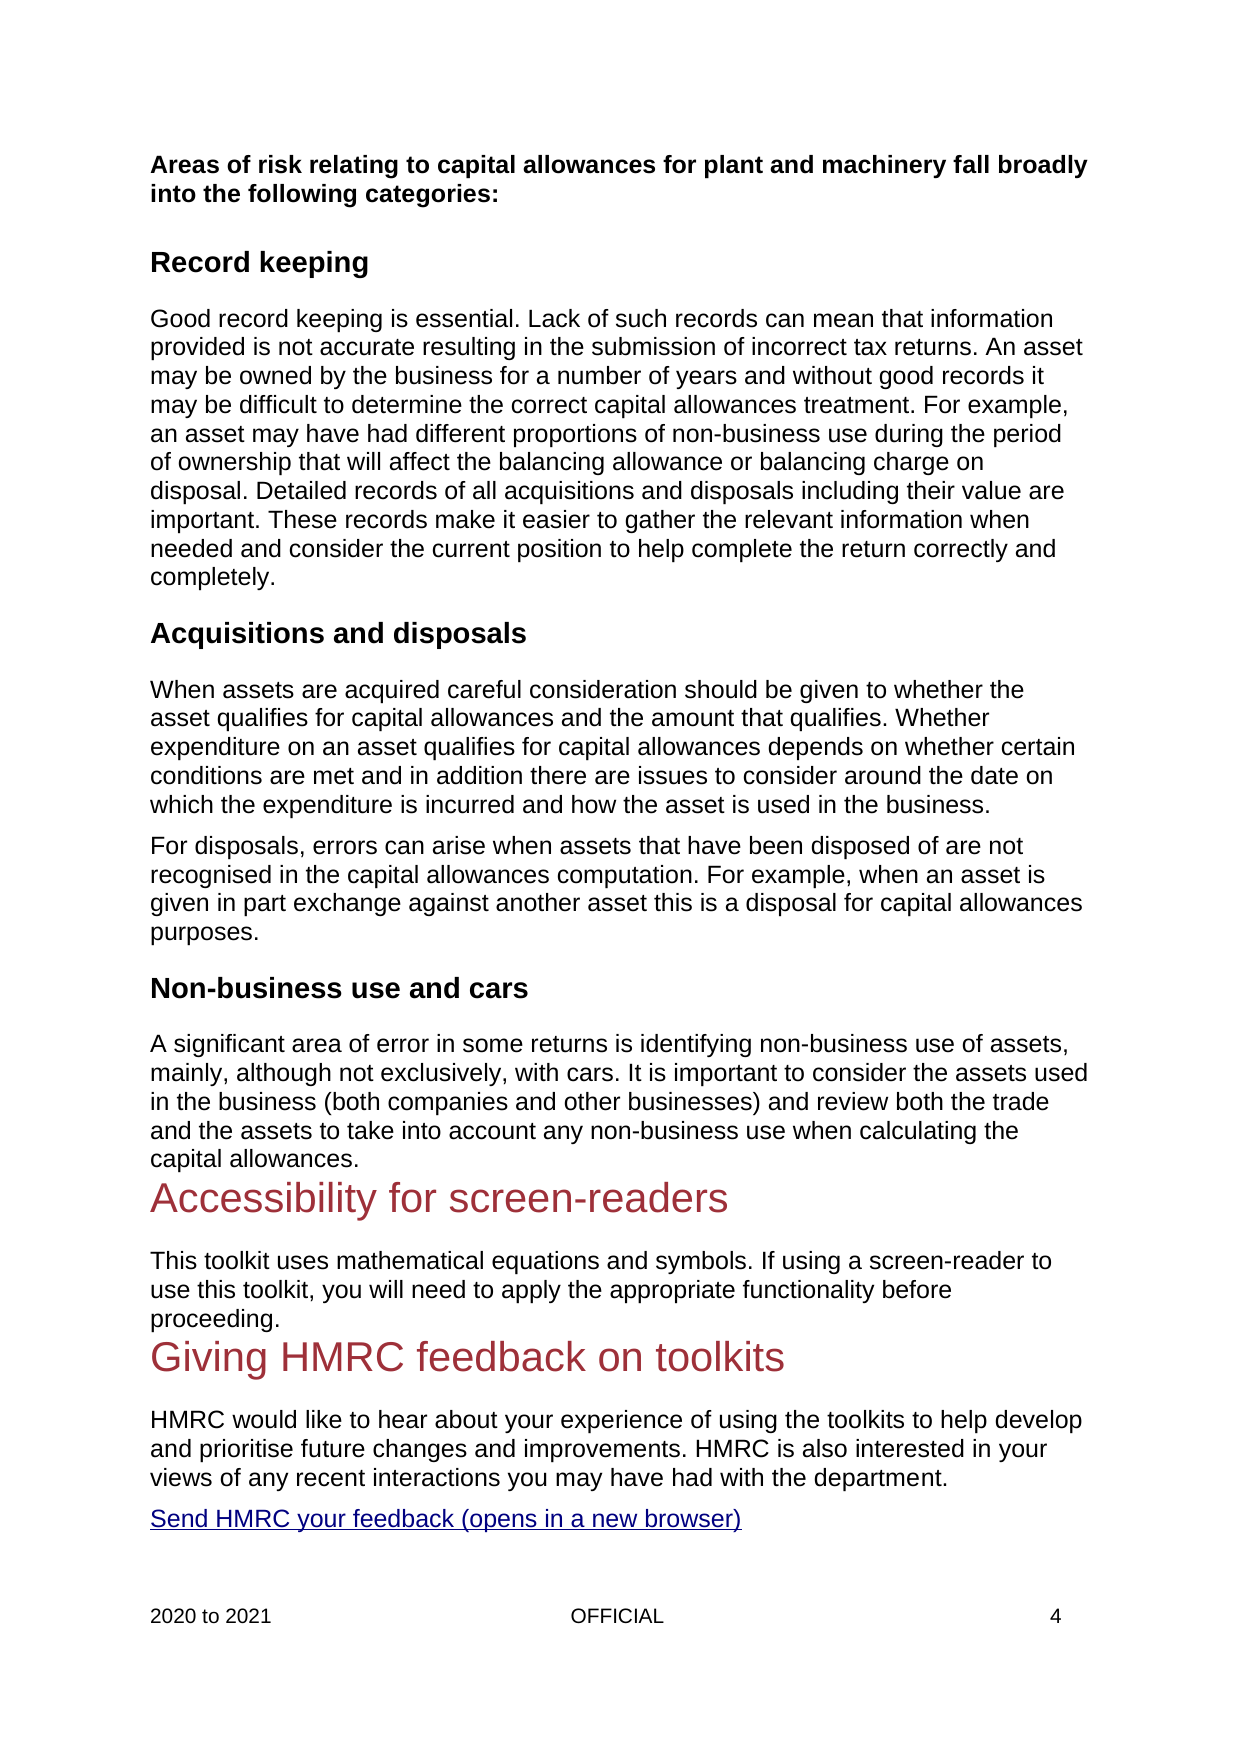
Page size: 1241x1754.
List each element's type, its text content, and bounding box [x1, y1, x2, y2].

subtitle Record keeping [150, 245, 1090, 278]
text When assets are acquired careful consideration should be given to whether the asset qualifies for capital allowances and the amount that qualifies. Whether expenditure on an asset qualifies for capital allowances depends on whether certain conditions are met and in addition there are issues to consider around the date on which the expenditure is incurred and how the asset is used in the business. [150, 674, 1090, 818]
text Good record keeping is essential. Lack of such records can mean that information provided is not accurate resulting in the submission of incorrect tax returns. An asset may be owned by the business for a number of years and without good records it may be difficult to determine the correct capital allowances treatment. For example, an asset may have had different proportions of non-business use during the period of ownership that will affect the balancing allowance or balancing charge on disposal. Detailed records of all acquisitions and disposals including their value are important. These records make it easier to gather the relevant information when needed and consider the current position to help complete the return correctly and completely. [150, 303, 1090, 591]
subtitle Giving HMRC feedback on toolkits [150, 1332, 1090, 1380]
text For disposals, errors can arise when assets that have been disposed of are not recognised in the capital allowances computation. For example, when an asset is given in part exchange against another asset this is a disposal for capital allowances purposes. [150, 831, 1090, 946]
text This toolkit uses mathematical equations and symbols. If using a screen-reader to use this toolkit, you will need to apply the appropriate functionality before proceeding. [150, 1246, 1090, 1332]
subtitle Non-business use and cars [150, 971, 1090, 1004]
subtitle Accessibility for screen-readers [150, 1173, 1090, 1221]
text A significant area of error in some returns is identifying non-business use of assets, mainly, although not exclusively, with cars. It is important to consider the assets used in the business (both companies and other businesses) and review both the trade and the assets to take into account any non-business use when calculating the capital allowances. [150, 1029, 1090, 1173]
subtitle Areas of risk relating to capital allowances for plant and machinery fall broadly into the following categories: [150, 150, 1090, 207]
text HMRC would like to hear about your experience of using the toolkits to help develop and prioritise future changes and improvements. HMRC is also interested in your views of any recent interactions you may have had with the department. [150, 1405, 1090, 1491]
subtitle Acquisitions and disposals [150, 616, 1090, 649]
text Send HMRC your feedback (opens in a new browser) [150, 1504, 1090, 1533]
